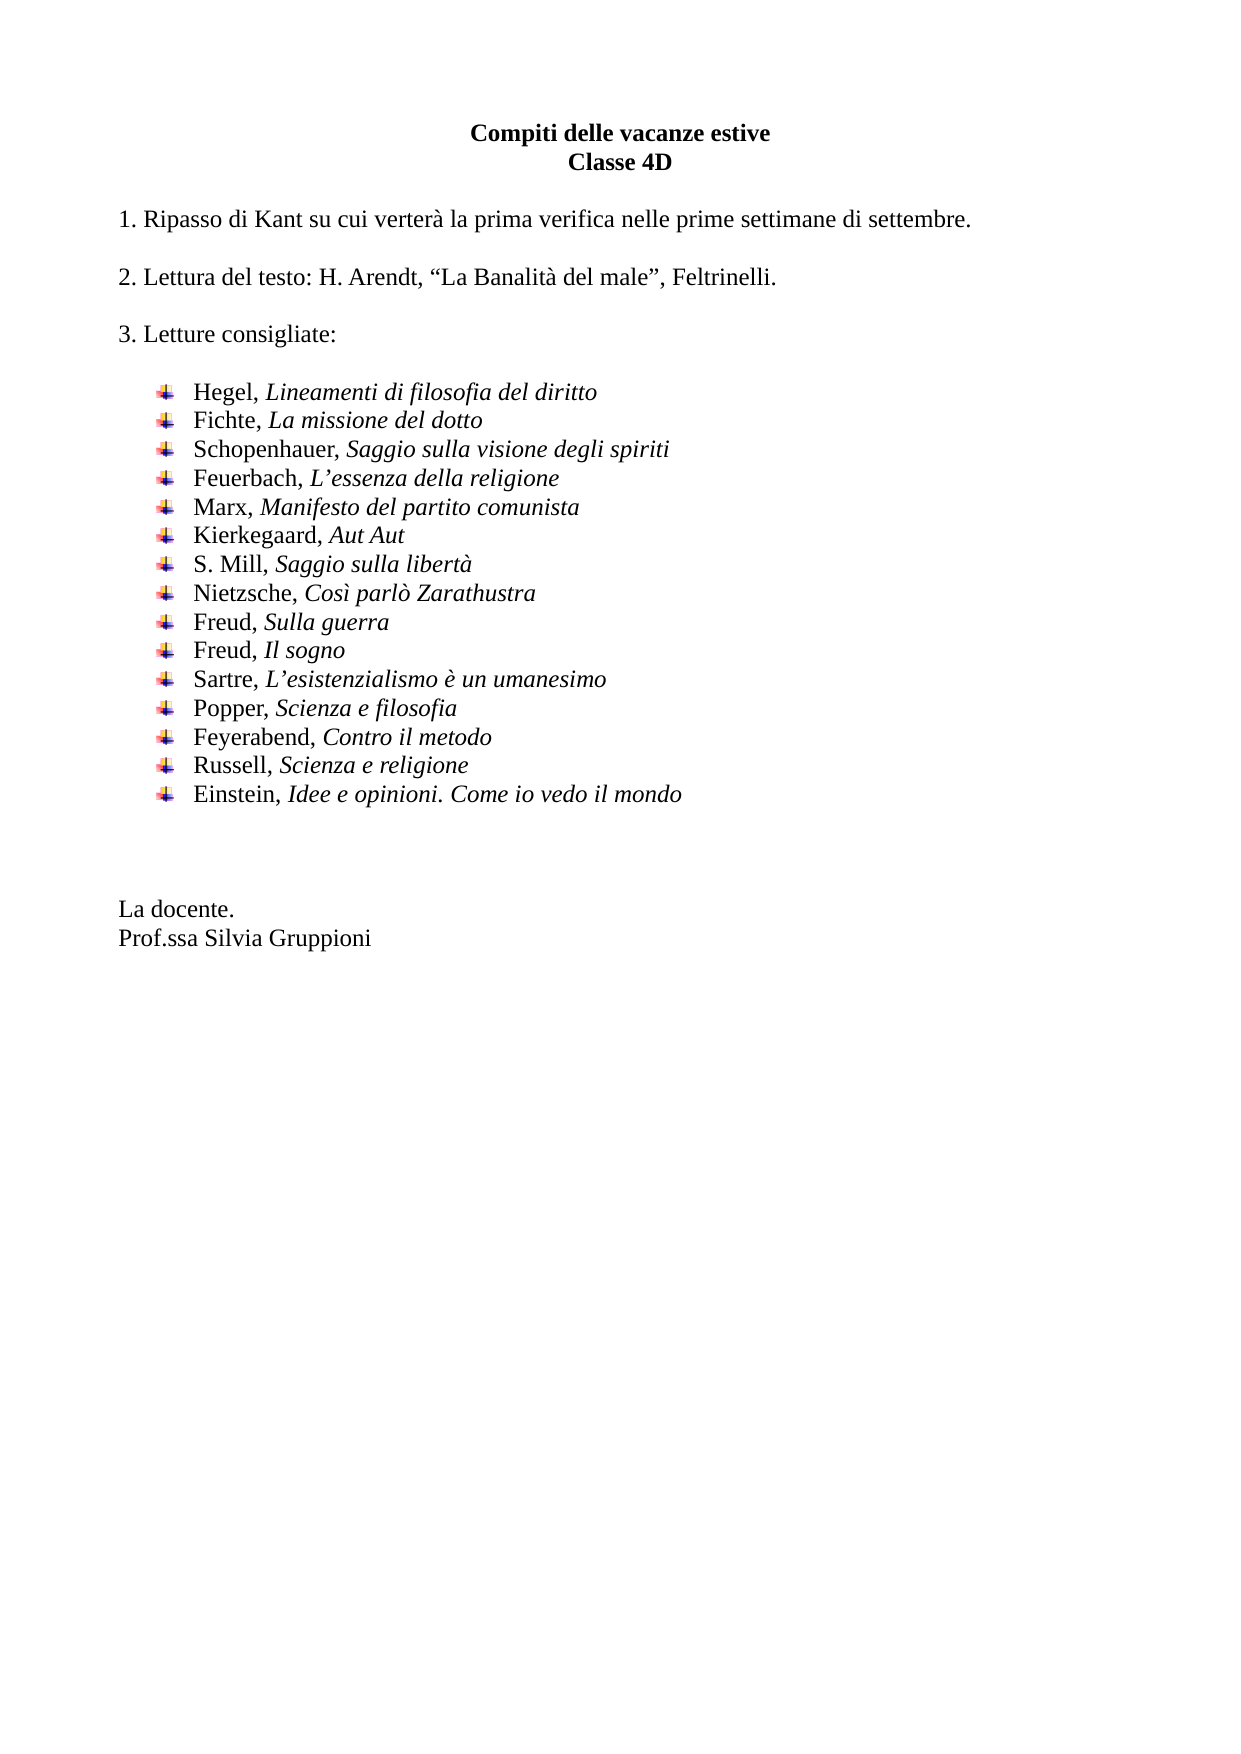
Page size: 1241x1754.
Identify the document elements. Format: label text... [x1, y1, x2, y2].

picture [156, 411, 174, 429]
picture [156, 613, 174, 630]
picture [156, 469, 174, 486]
picture [156, 498, 174, 515]
list Feuerbach, L’essenza della religione [156, 463, 1122, 492]
picture [156, 785, 174, 802]
list Freud, Il sogno [156, 636, 1122, 664]
list S. Mill, Saggio sulla libertà [156, 549, 1122, 578]
list Nietzsche, Così parlò Zarathustra [156, 578, 1122, 607]
picture [156, 383, 174, 400]
list Schopenhauer, Saggio sulla visione degli spiriti [156, 434, 1122, 463]
list Marx, Manifesto del partito comunista [156, 492, 1122, 521]
picture [156, 756, 174, 774]
text Compiti delle vacanze estive [118, 118, 1122, 147]
picture [156, 641, 174, 659]
list Popper, Scienza e filosofia [156, 693, 1122, 722]
picture [156, 584, 174, 601]
list Einstein, Idee e opinioni. Come io vedo il mondo [156, 779, 1122, 808]
text La docente. [118, 894, 1122, 923]
list Sartre, L’esistenzialismo è un umanesimo [156, 664, 1122, 693]
text Classe 4D [118, 147, 1122, 176]
picture [156, 555, 174, 572]
list Hegel, Lineamenti di filosofia del diritto [156, 377, 1122, 406]
picture [156, 728, 174, 745]
list Fichte, La missione del dotto [156, 406, 1122, 434]
text 2. Lettura del testo: H. Arendt, “La Banalità del male”, Feltrinelli. [118, 262, 1122, 291]
list Feyerabend, Contro il metodo [156, 722, 1122, 751]
text 1. Ripasso di Kant su cui verterà la prima verifica nelle prime settimane di settembre. [118, 204, 1122, 233]
picture [156, 440, 174, 457]
text Prof.ssa Silvia Gruppioni [118, 923, 1122, 952]
picture [156, 699, 174, 716]
text 3. Letture consigliate: [118, 319, 1122, 348]
picture [156, 526, 174, 544]
list Freud, Sulla guerra [156, 607, 1122, 636]
list Kierkegaard, Aut Aut [156, 521, 1122, 549]
picture [156, 670, 174, 687]
list Russell, Scienza e religione [156, 751, 1122, 779]
